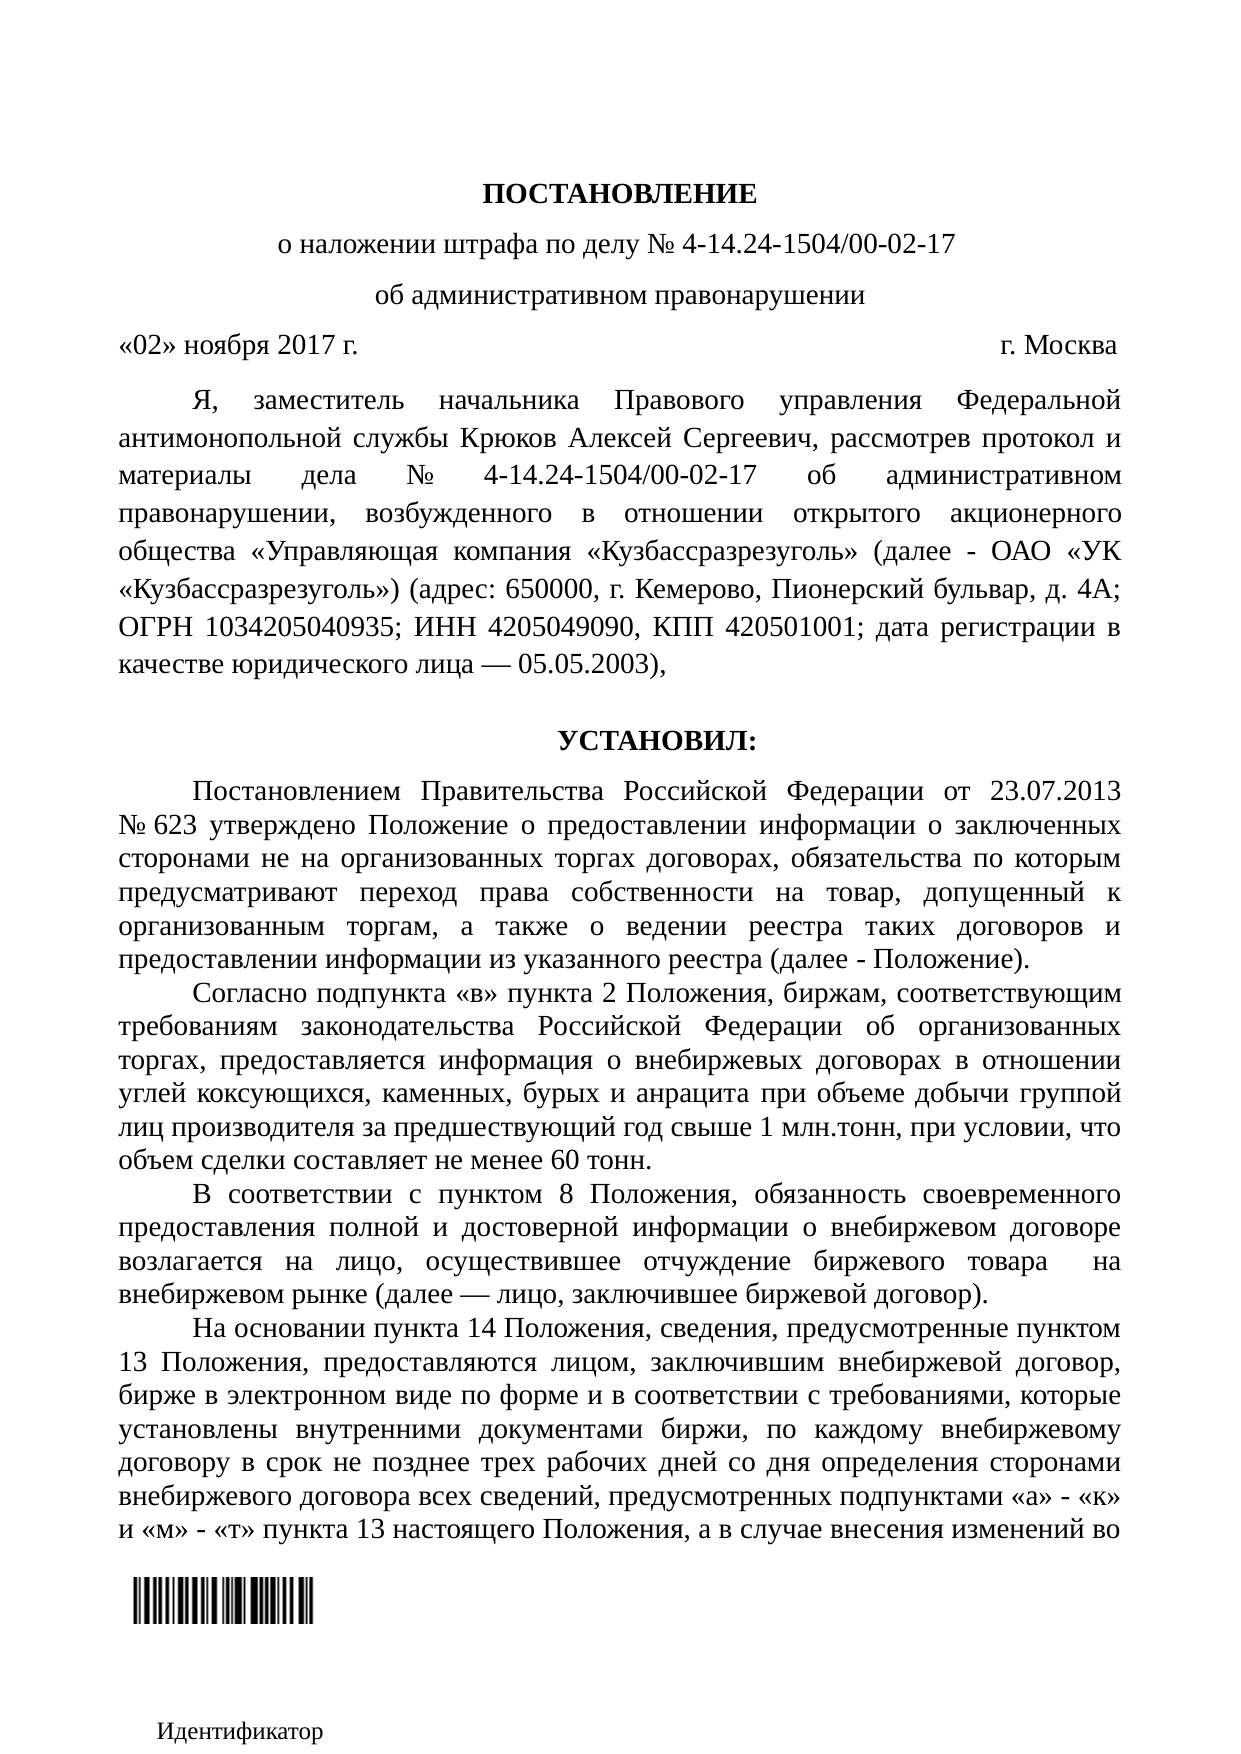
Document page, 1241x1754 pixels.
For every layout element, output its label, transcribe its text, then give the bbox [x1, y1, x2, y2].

text «02» ноября 2017 г. г. Москва [118, 327, 1122, 361]
text УСТАНОВИЛ: [118, 723, 1122, 757]
text о наложении штрафа по делу № 4-14.24-1504/00-02-17 [118, 227, 1122, 260]
picture [118, 1577, 331, 1624]
list На основании пункта 14 Положения, сведения, предусмотренные пунктом 13 Положения, предоставляются лицом, заключившим внебиржевой договор, бирже в электронном виде по форме и в соответствии с требованиями, которые установлены внутренними документами биржи, по каждому внебиржевому договору в срок не позднее трех рабочих дней со дня определения сторонами внебиржевого договора всех сведений, предусмотренных подпунктами «а» - «к» и «м» - «т» пункта 13 настоящего Положения, а в случае внесения изменений во [118, 1310, 1122, 1545]
text Я, заместитель начальника Правового управления Федеральной антимонопольной службы Крюков Алексей Сергеевич, рассмотрев протокол и материалы дела № 4-14.24-1504/00-02-17 об административном правонарушении, возбужденного в отношении открытого акционерного общества «Управляющая компания «Кузбассразрезуголь» (далее - ОАО «УК «Кузбассразрезуголь») (адрес: 650000, г. Кемерово, Пионерский бульвар, д. 4А; ОГРН 1034205040935; ИНН 4205049090, КПП 420501001; дата регистрации в качестве юридического лица — 05.05.2003), [118, 378, 1122, 680]
text Согласно подпункта «в» пункта 2 Положения, биржам, соответствующим требованиям законодательства Российской Федерации об организованных торгах, предоставляется информация о внебиржевых договорах в отношении углей коксующихся, каменных, бурых и анрацита при объеме добычи группой лиц производителя за предшествующий год свыше 1 млн.тонн, при условии, что объем сделки составляет не менее 60 тонн. [118, 975, 1122, 1176]
text об административном правонарушении [118, 277, 1122, 311]
text ПОСТАНОВЛЕНИЕ [118, 176, 1122, 210]
list В соответствии с пунктом 8 Положения, обязанность своевременного предоставления полной и достоверной информации о внебиржевом договоре возлагается на лицо, осуществившее отчуждение биржевого товара на внебиржевом рынке (далее — лицо, заключившее биржевой договор). [118, 1176, 1122, 1310]
text Постановлением Правительства Российской Федерации от 23.07.2013 № 623 утверждено Положение о предоставлении информации о заключенных сторонами не на организованных торгах договорах, обязательства по которым предусматривают переход права собственности на товар, допущенный к организованным торгам, а также о ведении реестра таких договоров и предоставлении информации из указанного реестра (далее - Положение). [118, 773, 1122, 975]
